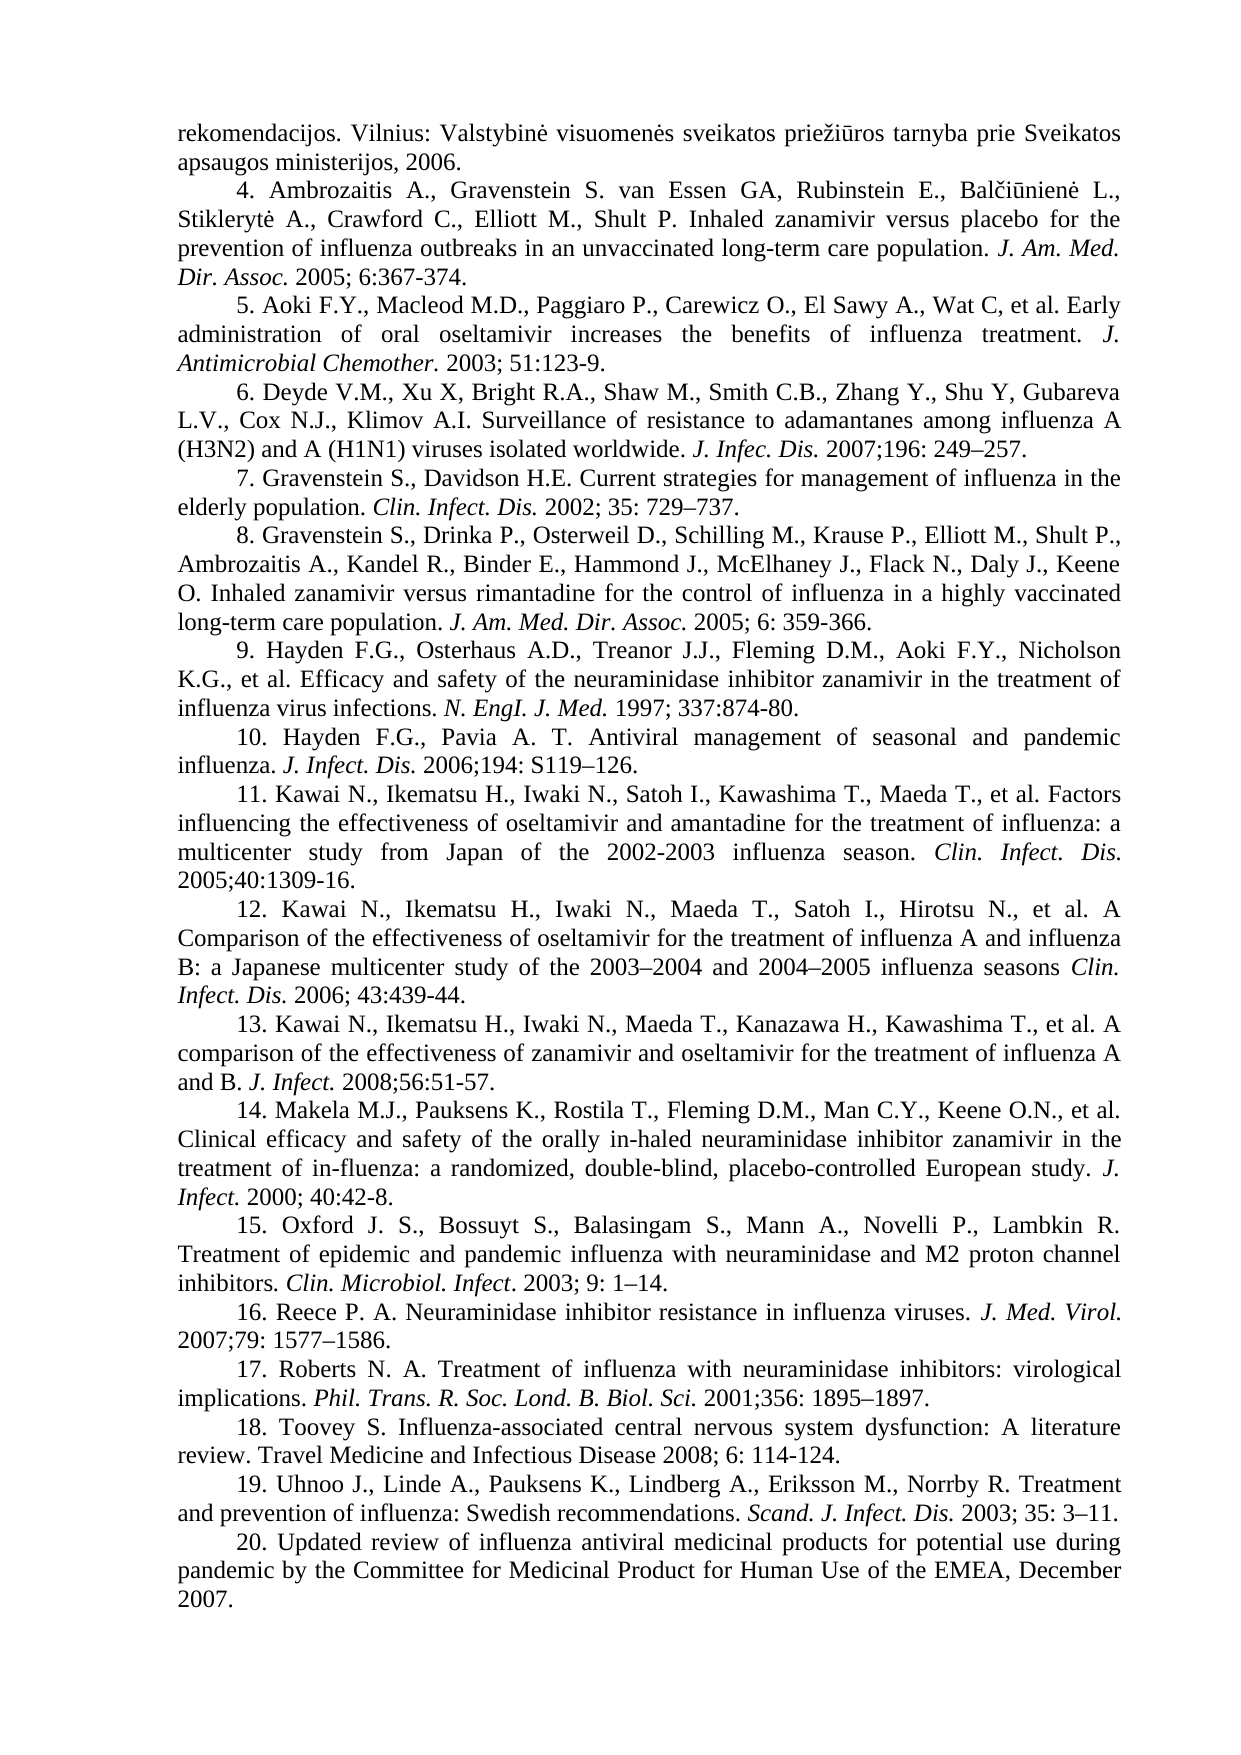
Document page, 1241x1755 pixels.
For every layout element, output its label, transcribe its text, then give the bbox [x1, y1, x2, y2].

text rekomendacijos. Vilnius: Valstybinė visuomenės sveikatos priežiūros tarnyba prie Sveikatos apsaugos ministerijos, 2006. [177, 118, 1122, 176]
text 9. Hayden F.G., Osterhaus A.D., Treanor J.J., Fleming D.M., Aoki F.Y., Nicholson K.G., et al. Efficacy and safety of the neuraminidase inhibitor zanamivir in the treatment of influenza virus infections. N. EngI. J. Med. 1997; 337:874-80. [177, 636, 1122, 722]
text 11. Kawai N., Ikematsu H., Iwaki N., Satoh I., Kawashima T., Maeda T., et al. Factors influencing the effectiveness of oseltamivir and amantadine for the treatment of influenza: a multicenter study from Japan of the 2002-2003 influenza season. Clin. Infect. Dis. 2005;40:1309-16. [177, 779, 1122, 894]
text 13. Kawai N., Ikematsu H., Iwaki N., Maeda T., Kanazawa H., Kawashima T., et al. A comparison of the effectiveness of zanamivir and oseltamivir for the treatment of influenza A and B. J. Infect. 2008;56:51-57. [177, 1009, 1122, 1096]
text 8. Gravenstein S., Drinka P., Osterweil D., Schilling M., Krause P., Elliott M., Shult P., Ambrozaitis A., Kandel R., Binder E., Hammond J., McElhaney J., Flack N., Daly J., Keene O. Inhaled zanamivir versus rimantadine for the control of influenza in a highly vaccinated long-term care population. J. Am. Med. Dir. Assoc. 2005; 6: 359-366. [177, 521, 1122, 636]
text 14. Makela M.J., Pauksens K., Rostila T., Fleming D.M., Man C.Y., Keene O.N., et al. Clinical efficacy and safety of the orally in-haled neuraminidase inhibitor zanamivir in the treatment of in-fluenza: a randomized, double-blind, placebo-controlled European study. J. Infect. 2000; 40:42-8. [177, 1096, 1122, 1211]
text 17. Roberts N. A. Treatment of influenza with neuraminidase inhibitors: virological implications. Phil. Trans. R. Soc. Lond. B. Biol. Sci. 2001;356: 1895–1897. [177, 1354, 1122, 1412]
text 20. Updated review of influenza antiviral medicinal products for potential use during pandemic by the Committee for Medicinal Product for Human Use of the EMEA, December 2007. [177, 1527, 1122, 1613]
text 5. Aoki F.Y., Macleod M.D., Paggiaro P., Carewicz O., El Sawy A., Wat C, et al. Early administration of oral oseltamivir increases the benefits of influenza treatment. J. Antimicrobial Chemother. 2003; 51:123-9. [177, 291, 1122, 377]
text 18. Toovey S. Influenza-associated central nervous system dysfunction: A literature review. Travel Medicine and Infectious Disease 2008; 6: 114-124. [177, 1412, 1122, 1469]
text 6. Deyde V.M., Xu X, Bright R.A., Shaw M., Smith C.B., Zhang Y., Shu Y, Gubareva L.V., Cox N.J., Klimov A.I. Surveillance of resistance to adamantanes among influenza A (H3N2) and A (H1N1) viruses isolated worldwide. J. Infec. Dis. 2007;196: 249–257. [177, 377, 1122, 463]
text 16. Reece P. A. Neuraminidase inhibitor resistance in influenza viruses. J. Med. Virol. 2007;79: 1577–1586. [177, 1297, 1122, 1354]
text 15. Oxford J. S., Bossuyt S., Balasingam S., Mann A., Novelli P., Lambkin R. Treatment of epidemic and pandemic influenza with neuraminidase and M2 proton channel inhibitors. Clin. Microbiol. Infect. 2003; 9: 1–14. [177, 1211, 1122, 1297]
text 7. Gravenstein S., Davidson H.E. Current strategies for management of influenza in the elderly population. Clin. Infect. Dis. 2002; 35: 729–737. [177, 463, 1122, 521]
text 4. Ambrozaitis A., Gravenstein S. van Essen GA, Rubinstein E., Balčiūnienė L., Stiklerytė A., Crawford C., Elliott M., Shult P. Inhaled zanamivir versus placebo for the prevention of influenza outbreaks in an unvaccinated long-term care population. J. Am. Med. Dir. Assoc. 2005; 6:367-374. [177, 176, 1122, 291]
text 12. Kawai N., Ikematsu H., Iwaki N., Maeda T., Satoh I., Hirotsu N., et al. A Comparison of the effectiveness of oseltamivir for the treatment of influenza A and influenza B: a Japanese multicenter study of the 2003–2004 and 2004–2005 influenza seasons Clin. Infect. Dis. 2006; 43:439-44. [177, 894, 1122, 1009]
text 19. Uhnoo J., Linde A., Pauksens K., Lindberg A., Eriksson M., Norrby R. Treatment and prevention of influenza: Swedish recommendations. Scand. J. Infect. Dis. 2003; 35: 3–11. [177, 1469, 1122, 1527]
text 10. Hayden F.G., Pavia A. T. Antiviral management of seasonal and pandemic influenza. J. Infect. Dis. 2006;194: S119–126. [177, 722, 1122, 779]
